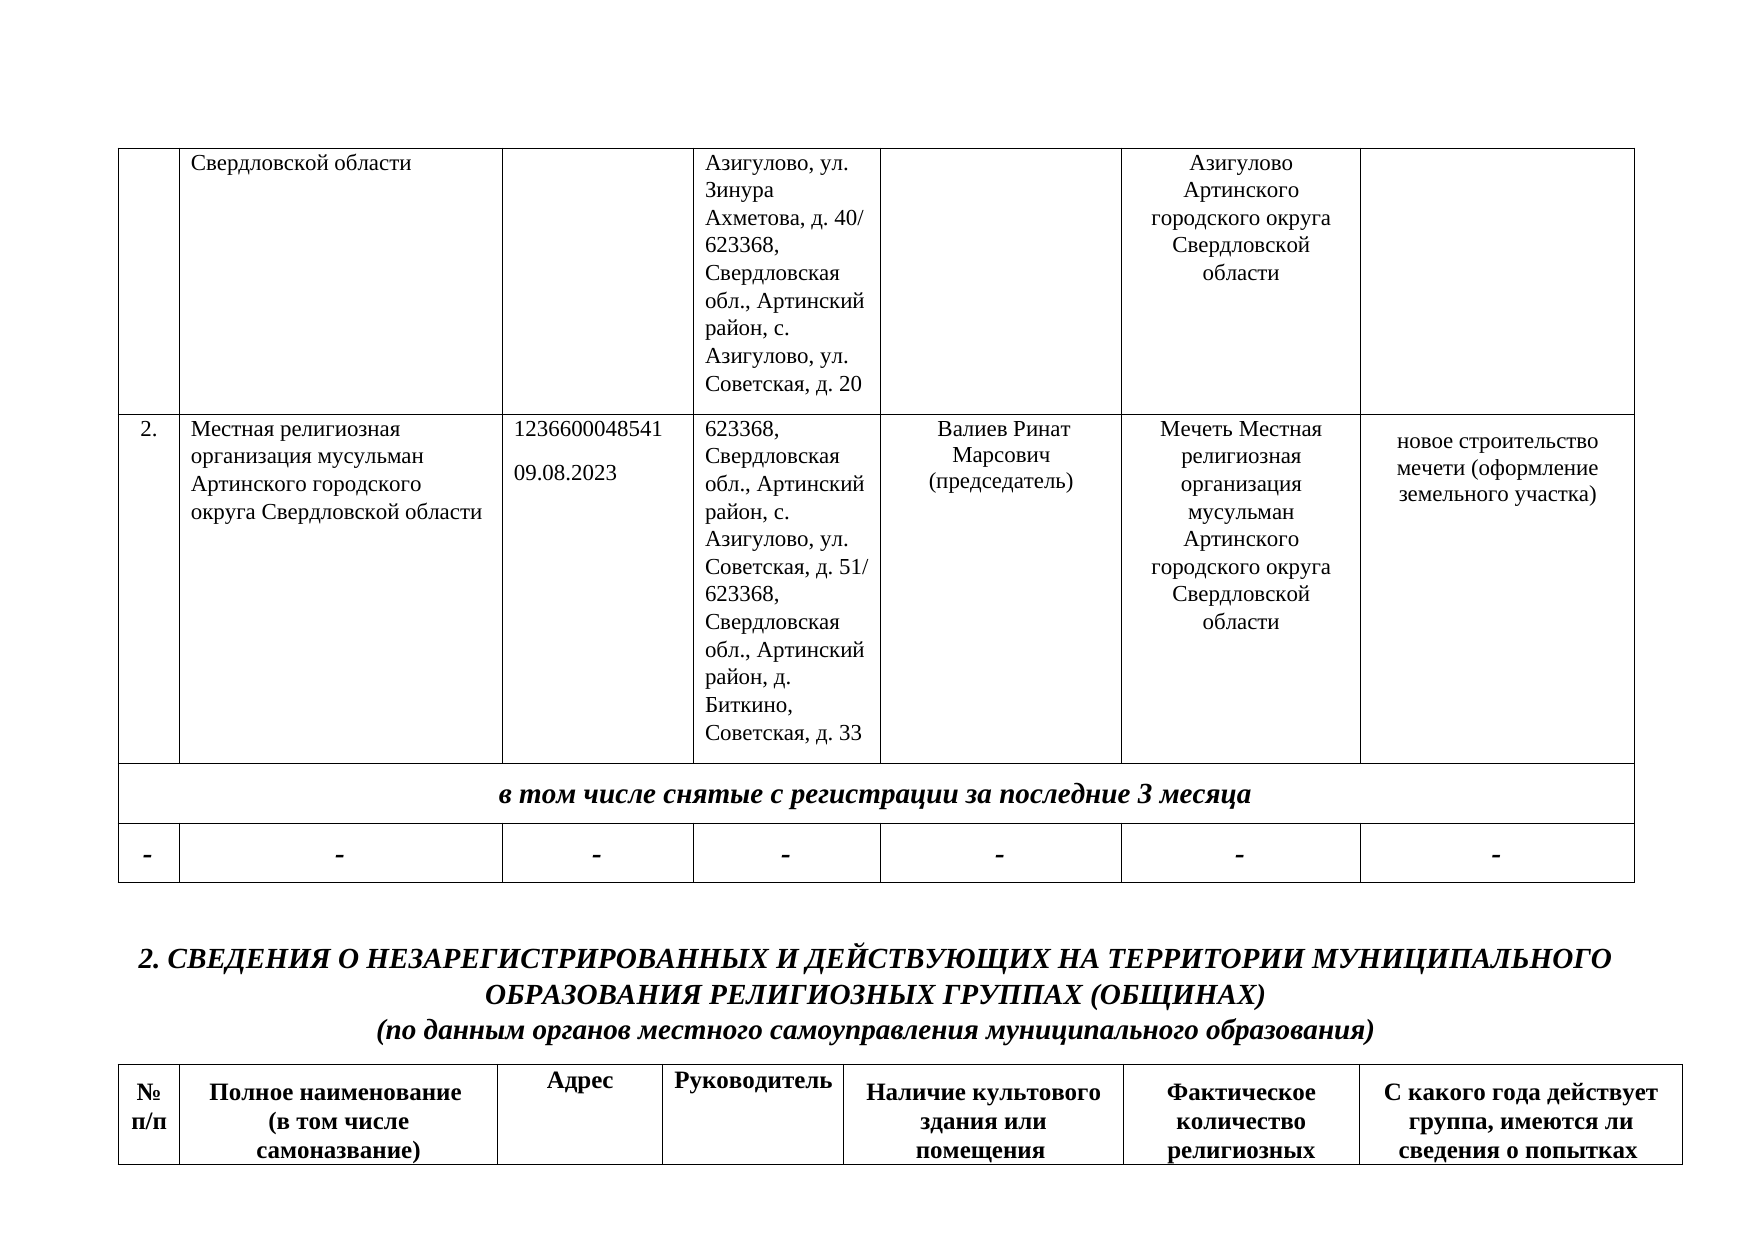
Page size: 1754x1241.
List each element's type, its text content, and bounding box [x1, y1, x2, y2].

table_header Адрес [498, 1065, 662, 1164]
table_cell Мечеть Местная религиозная организация мусульман Артинского городского округа Свердловской области [1122, 415, 1360, 763]
table_cell [881, 149, 1121, 414]
table_cell в том числе снятые с регистрации за последние 3 месяца [119, 764, 1634, 822]
table_cell - [694, 824, 880, 882]
table_cell Свердловской области [180, 149, 502, 414]
table_cell - [1122, 824, 1360, 882]
table_cell Азигулово Артинского городского округа Свердловской области [1122, 149, 1360, 414]
table_cell [503, 149, 693, 414]
table_cell 623368, Свердловская обл., Артинский район, с. Азигулово, ул. Советская, д. 51/ 623368, Свердловская обл., Артинский район, д. Биткино, Советская, д. 33 [694, 415, 880, 763]
table_header Полное наименование (в том числе самоназвание) [180, 1065, 497, 1164]
table_cell [1361, 149, 1634, 414]
table_cell - [1361, 824, 1634, 882]
table_cell Местная религиозная организация мусульман Артинского городского округа Свердловской области [180, 415, 502, 763]
table_cell Азигулово, ул. Зинура Ахметова, д. 40/ 623368, Свердловская обл., Артинский район, с. Азигулово, ул. Советская, д. 20 [694, 149, 880, 414]
table_cell Валиев Ринат Марсович (председатель) [881, 415, 1121, 763]
table_cell 1236600048541 09.08.2023 [503, 415, 693, 763]
table_header № п/п [119, 1065, 179, 1164]
table_cell - [180, 824, 502, 882]
table_cell - [503, 824, 693, 882]
table_cell 2. [119, 415, 179, 763]
table_header С какого года действует группа, имеются ли сведения о попытках [1360, 1065, 1682, 1164]
table_cell - [119, 824, 179, 882]
table_cell [119, 149, 179, 414]
table_cell - [881, 824, 1121, 882]
text 2. СВЕДЕНИЯ О НЕЗАРЕГИСТРИРОВАННЫХ И ДЕЙСТВУЮЩИХ НА ТЕРРИТОРИИ МУНИЦИПАЛЬНОГО ОБРАЗОВАНИЯ РЕЛИГИОЗНЫХ ГРУППАХ (ОБЩИНАХ) (по данным органов местного самоуправления муниципального образования) [118, 942, 1636, 1046]
table_header Руководитель [663, 1065, 843, 1164]
table_header Фактическое количество религиозных [1124, 1065, 1359, 1164]
table_header Наличие культового здания или помещения [844, 1065, 1123, 1164]
table_cell новое строительство мечети (оформление земельного участка) [1361, 415, 1634, 763]
